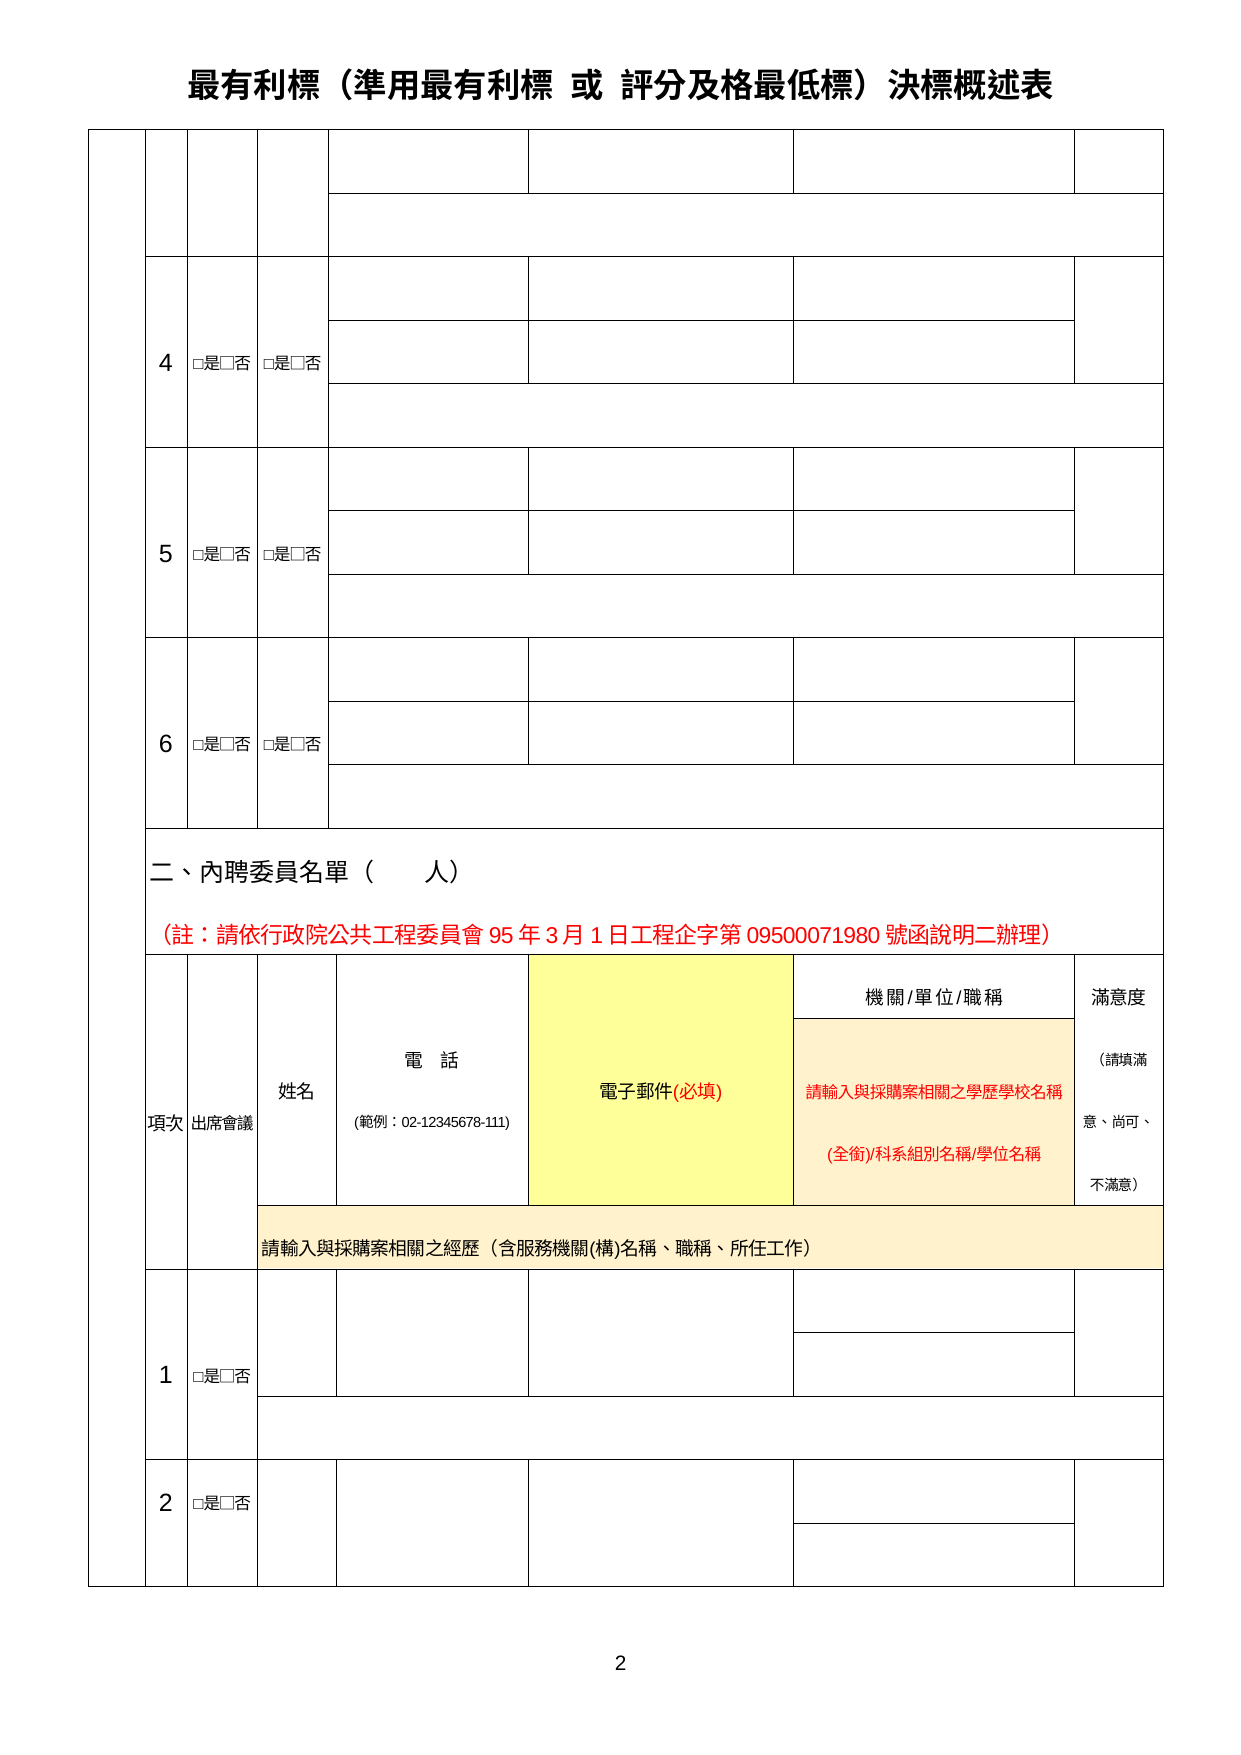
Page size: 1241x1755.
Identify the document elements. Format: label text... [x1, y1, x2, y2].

table_cell [258, 130, 328, 256]
table_cell □是□否 [188, 1460, 257, 1586]
table_cell □是□否 [188, 448, 257, 637]
table_cell □是□否 [258, 448, 328, 637]
table_cell [258, 1270, 336, 1396]
table_cell [337, 1460, 528, 1586]
table_cell [794, 257, 1074, 319]
table_cell [529, 511, 793, 574]
table_cell 5 [146, 448, 187, 637]
table_cell □是□否 [188, 638, 257, 828]
table_cell [1075, 448, 1163, 574]
table_cell [794, 321, 1074, 383]
table_cell [794, 130, 1074, 192]
table_cell [529, 321, 793, 383]
table_cell [329, 575, 1163, 637]
table_cell [529, 702, 793, 764]
table_cell □是□否 [258, 257, 328, 447]
table_cell [146, 130, 187, 256]
table_cell 請輸入與採購案相關之經歷（含服務機關(構)名稱、職稱、所任工作） [258, 1206, 1163, 1268]
table_cell 姓名 [258, 955, 336, 1205]
table_cell [1075, 1460, 1163, 1586]
table_cell 項次 [146, 955, 187, 1268]
table_cell [258, 1460, 336, 1586]
table_cell [1075, 1270, 1163, 1396]
table_cell [529, 638, 793, 701]
table_cell 二、內聘委員名單（ 人） （註：請依行政院公共工程委員會95年3月1日工程企字第09500071980號函說明二辦理） [146, 829, 1163, 954]
table_cell □是□否 [188, 257, 257, 447]
table_cell [258, 1397, 1163, 1459]
table_cell [794, 511, 1074, 574]
table_cell [1075, 638, 1163, 764]
table_cell [794, 448, 1074, 510]
table_cell □是□否 [188, 1270, 257, 1459]
table_cell [529, 1270, 793, 1396]
table_cell [329, 702, 528, 764]
table_cell 電 話 (範例：02-12345678-111) [337, 955, 528, 1205]
table_cell [329, 384, 1163, 447]
table_cell [794, 1460, 1074, 1523]
table_cell 出席會議 [188, 955, 257, 1268]
table_cell [89, 130, 145, 1586]
table_cell [329, 194, 1163, 256]
table_cell [337, 1270, 528, 1396]
table_cell [529, 130, 793, 192]
table_cell [329, 511, 528, 574]
table_cell [794, 1270, 1074, 1332]
table_cell [794, 1333, 1074, 1396]
table_cell [529, 257, 793, 319]
table_cell [794, 1524, 1074, 1586]
table_cell [329, 130, 528, 192]
table_cell [188, 130, 257, 256]
table_cell 6 [146, 638, 187, 828]
table_cell [529, 448, 793, 510]
table_cell 電子郵件(必填) [529, 955, 793, 1205]
table_cell [794, 638, 1074, 701]
table_cell [794, 702, 1074, 764]
table_cell 4 [146, 257, 187, 447]
table_cell [329, 448, 528, 510]
table_cell [529, 1460, 793, 1586]
table_cell 請輸入與採購案相關之學歷學校名稱(全銜)/科系組別名稱/學位名稱 [794, 1019, 1074, 1205]
table_cell 滿意度 （請填滿意、尚可、不滿意） [1075, 955, 1163, 1205]
table_cell [329, 765, 1163, 828]
table_cell [329, 257, 528, 319]
table_cell [329, 638, 528, 701]
table_cell 機關/單位/職稱 [794, 955, 1074, 1017]
table_cell [329, 321, 528, 383]
table_cell [1075, 130, 1163, 192]
table_cell 2 [146, 1460, 187, 1586]
table_cell [1075, 257, 1163, 383]
table_cell 1 [146, 1270, 187, 1459]
table_cell □是□否 [258, 638, 328, 828]
